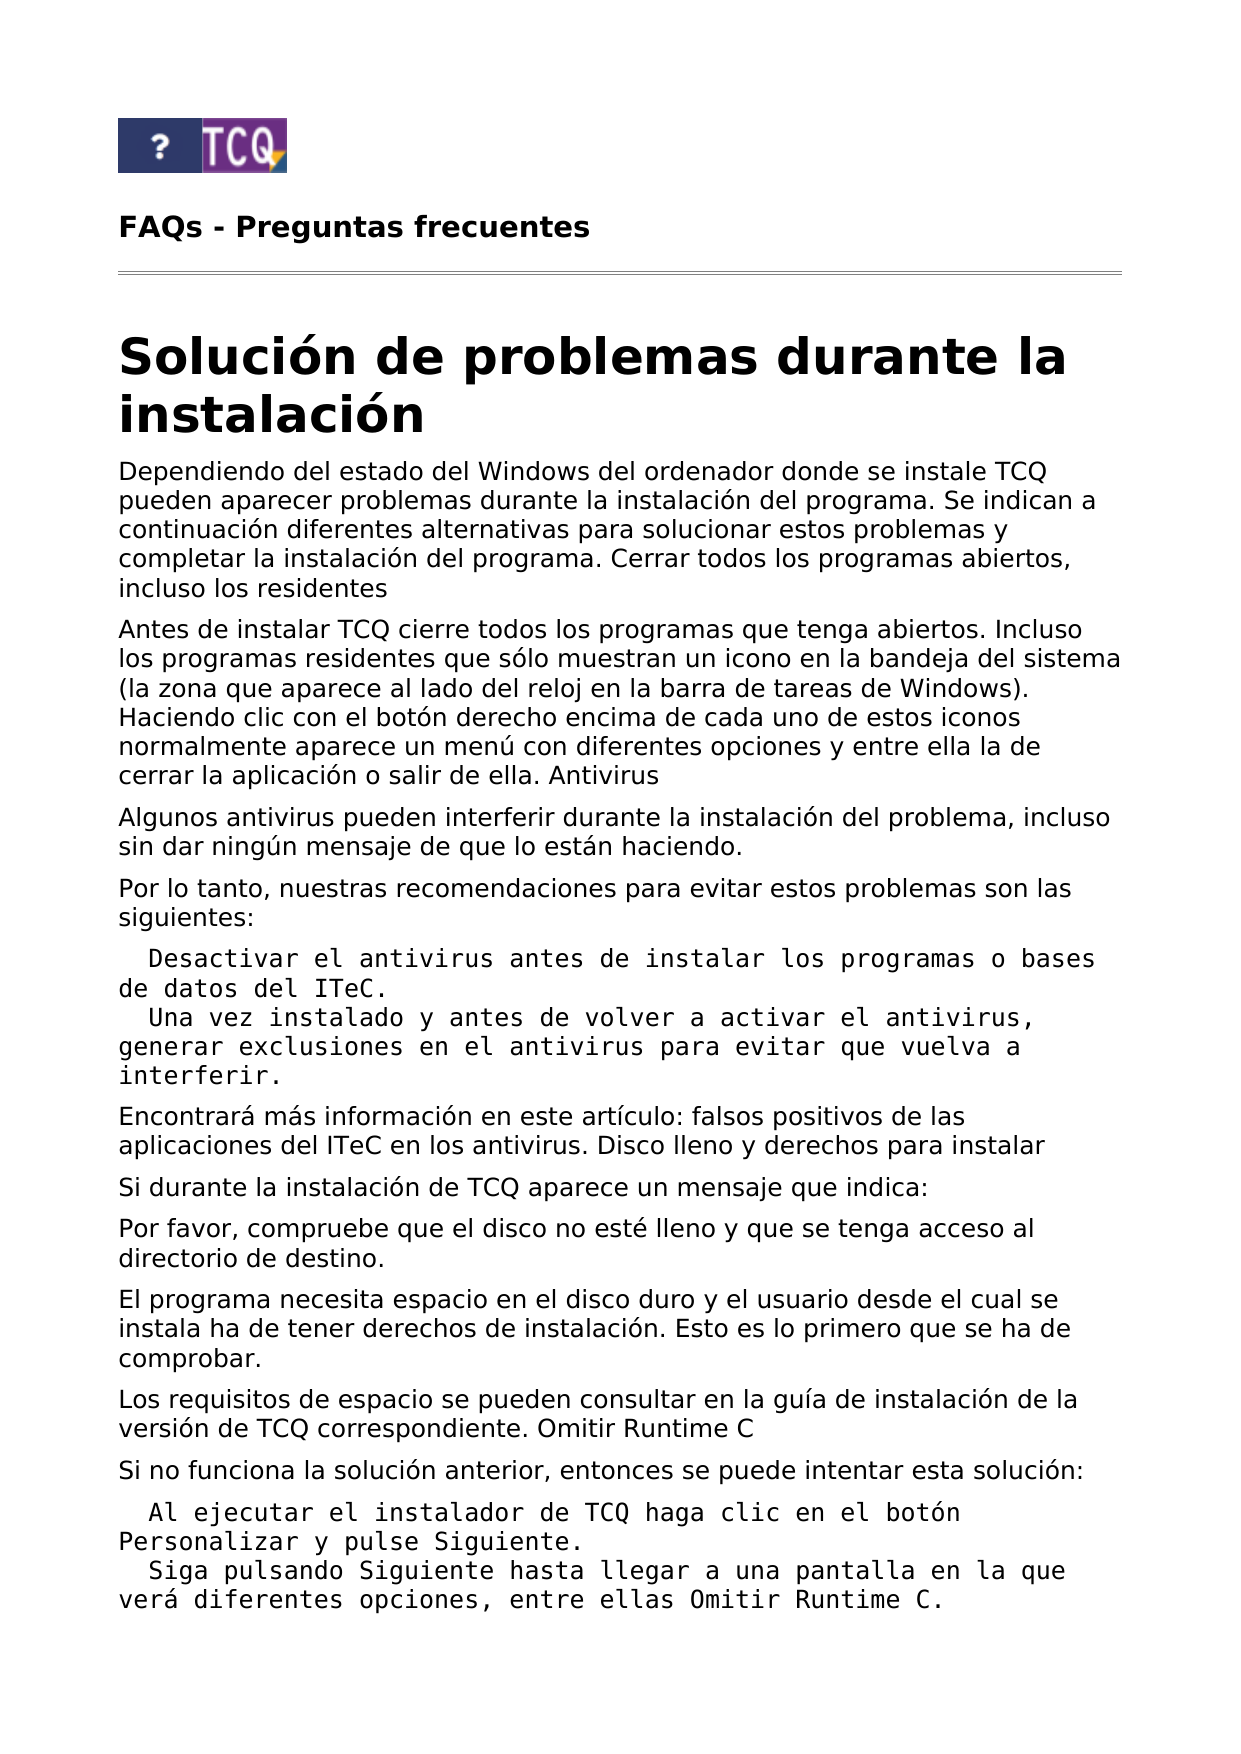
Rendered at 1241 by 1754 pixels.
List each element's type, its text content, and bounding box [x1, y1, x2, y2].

text Si no funciona la solución anterior, entonces se puede intentar esta solución: [118, 1456, 1122, 1486]
text Si durante la instalación de TCQ aparece un mensaje que indica: [118, 1173, 1122, 1202]
picture [118, 118, 287, 173]
text Algunos antivirus pueden interferir durante la instalación del problema, incluso sin dar ningún mensaje de que lo están haciendo. [118, 803, 1122, 861]
text El programa necesita espacio en el disco duro y el usuario desde el cual se instala ha de tener derechos de instalación. Esto es lo primero que se ha de comprobar. [118, 1286, 1122, 1373]
text Dependiendo del estado del Windows del ordenador donde se instale TCQ pueden aparecer problemas durante la instalación del programa. Se indican a continuación diferentes alternativas para solucionar estos problemas y completar la instalación del programa. Cerrar todos los programas abiertos, incluso los residentes [118, 457, 1122, 603]
text Por favor, compruebe que el disco no esté lleno y que se tenga acceso al directorio de destino. [118, 1215, 1122, 1273]
text Encontrará más información en este artículo: falsos positivos de las aplicaciones del ITeC en los antivirus. Disco lleno y derechos para instalar [118, 1102, 1122, 1161]
text Desactivar el antivirus antes de instalar los programas o bases de datos del ITeC. Una vez instalado y antes de volver a activar el antivirus, generar exclusiones en el antivirus para evitar que vuelva a interferir. [118, 944, 1122, 1090]
text Por lo tanto, nuestras recomendaciones para evitar estos problemas son las siguientes: [118, 874, 1122, 932]
text Antes de instalar TCQ cierre todos los programas que tenga abiertos. Incluso los programas residentes que sólo muestran un icono en la bandeja del sistema (la zona que aparece al lado del reloj en la barra de tareas de Windows). Haciendo clic con el botón derecho encima de cada uno de estos iconos normalmente aparece un menú con diferentes opciones y entre ella la de cerrar la aplicación o salir de ella. Antivirus [118, 615, 1122, 790]
text Los requisitos de espacio se pueden consultar en la guía de instalación de la versión de TCQ correspondiente. Omitir Runtime C [118, 1386, 1122, 1444]
subtitle Solución de problemas durante la instalación [118, 328, 1122, 444]
subtitle FAQs - Preguntas frecuentes [118, 210, 1122, 244]
text Al ejecutar el instalador de TCQ haga clic en el botón Personalizar y pulse Siguiente. Siga pulsando Siguiente hasta llegar a una pantalla en la que verá diferentes opciones, entre ellas Omitir Runtime C. [118, 1498, 1122, 1615]
